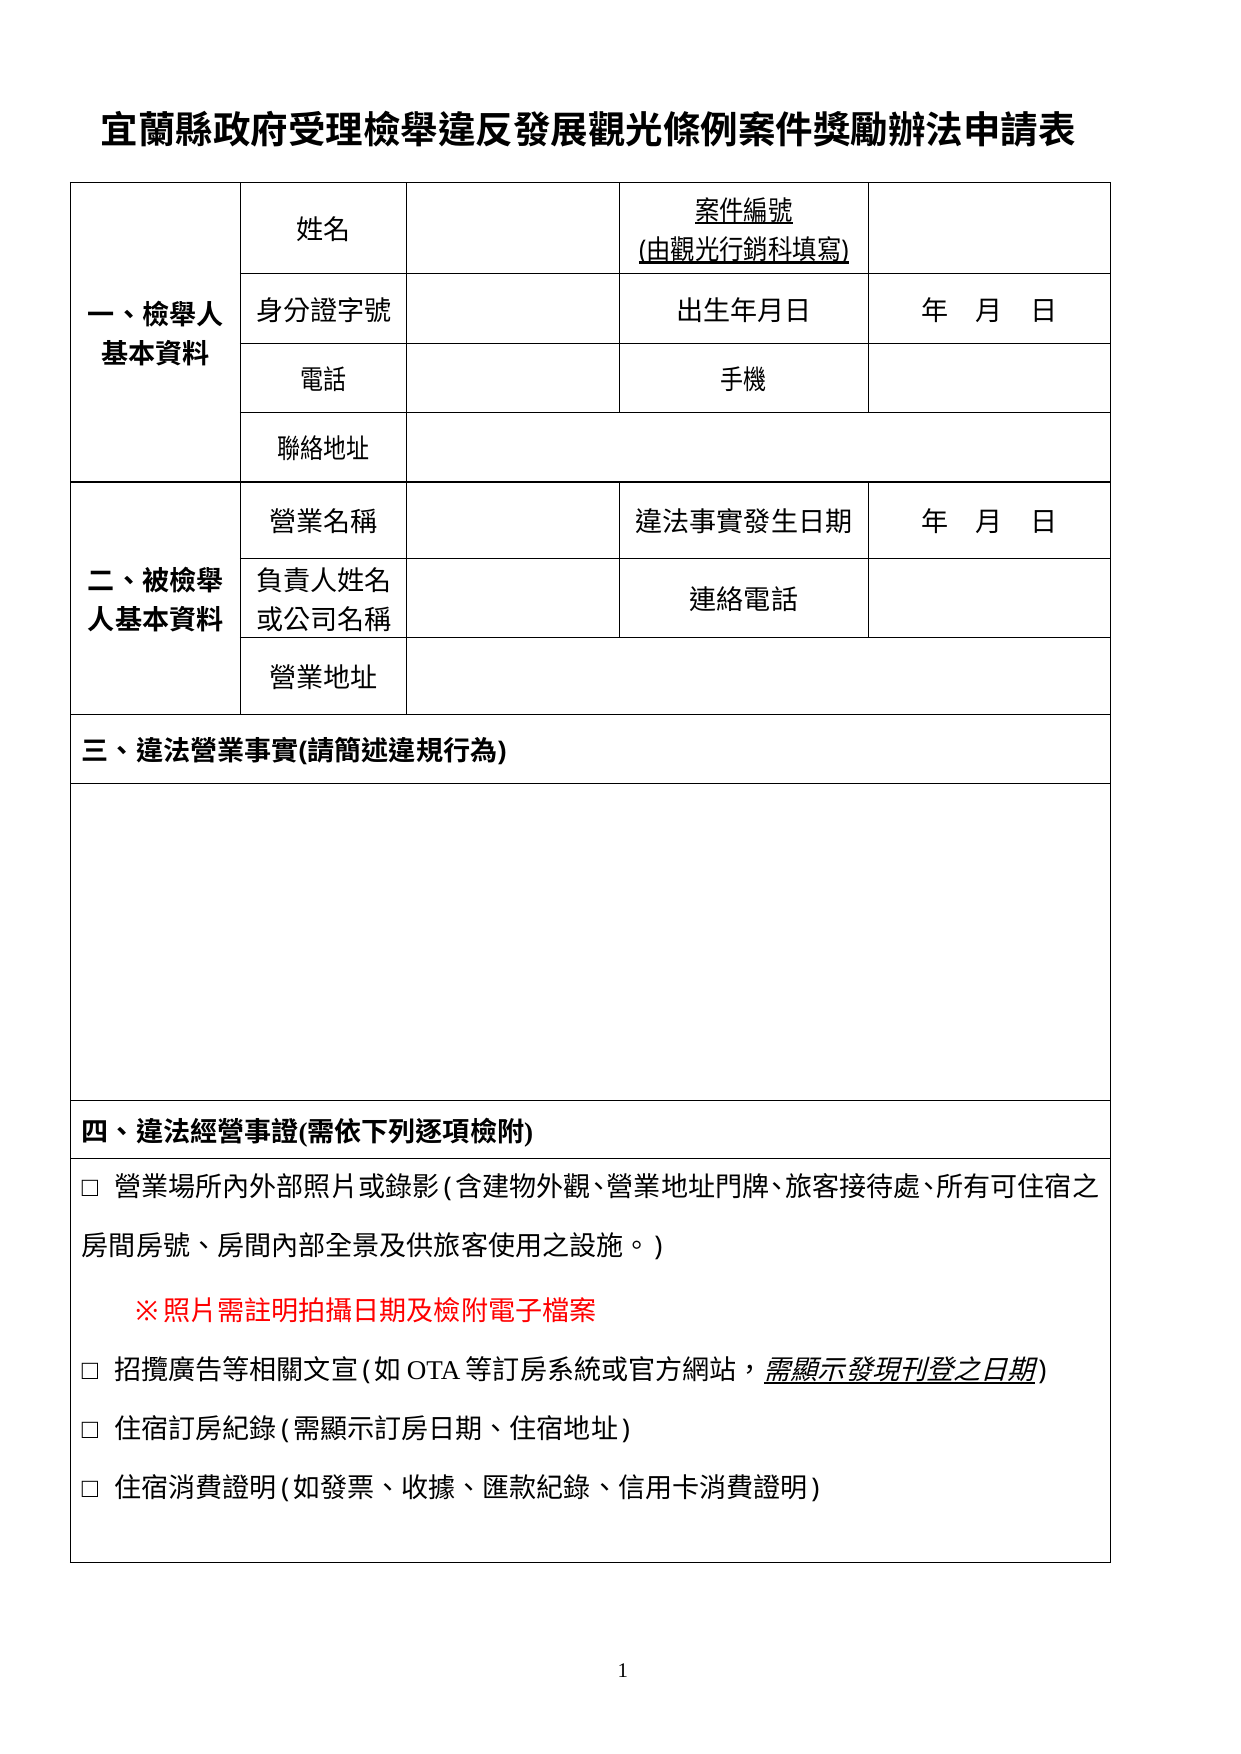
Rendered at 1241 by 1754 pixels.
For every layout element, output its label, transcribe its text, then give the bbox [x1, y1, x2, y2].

table_cell 連絡電話 [620, 559, 868, 637]
table_cell [407, 344, 619, 412]
table_cell 出生年月日 [620, 274, 868, 342]
table_header [869, 183, 1110, 273]
table_cell 四、違法經營事證(需依下列逐項檢附) [71, 1101, 1110, 1158]
table_cell 營業名稱 [241, 483, 406, 558]
table_cell □ 營業場所內外部照片或錄影(含建物外觀、營業地址門牌、旅客接待處、所有可住宿之房間房號、房間內部全景及供旅客使用之設施。) ※照片需註明拍攝日期及檢附電子檔案 □ 招攬廣告等相關文宣(如OTA等訂房系統或官方網站，需顯示發現刊登之日期) □ 住宿訂房紀錄(需顯示訂房日期、住宿地址) □ 住宿消費證明(如發票、收據、匯款紀錄、信用卡消費證明) [71, 1159, 1110, 1562]
table_cell [407, 274, 619, 342]
table_cell 負責人姓名或公司名稱 [241, 559, 406, 637]
table_cell [71, 784, 1110, 1100]
table_cell 手機 [620, 344, 868, 412]
table_cell 營業地址 [241, 638, 406, 714]
table_cell 電話 [241, 344, 406, 412]
table_cell [869, 559, 1110, 637]
table_cell 年 月 日 [869, 483, 1110, 558]
table_cell [407, 559, 619, 637]
table_cell [869, 344, 1110, 412]
table_cell [407, 483, 619, 558]
table_cell 身分證字號 [241, 274, 406, 342]
table_header 姓名 [241, 183, 406, 273]
text 宜蘭縣政府受理檢舉違反發展觀光條例案件獎勵辦法申請表 [100, 100, 1140, 155]
table_cell 年 月 日 [869, 274, 1110, 342]
table_cell 三、違法營業事實(請簡述違規行為) [71, 715, 1110, 783]
table_header 一、檢舉人基本資料 [71, 183, 240, 481]
table_header 案件編號 (由觀光行銷科填寫) [620, 183, 868, 273]
table_cell 聯絡地址 [241, 413, 406, 481]
table_cell 違法事實發生日期 [620, 483, 868, 558]
table_cell [407, 413, 1110, 481]
table_cell 二、被檢舉人基本資料 [71, 483, 240, 714]
table_header [407, 183, 619, 273]
table_cell [407, 638, 1110, 714]
